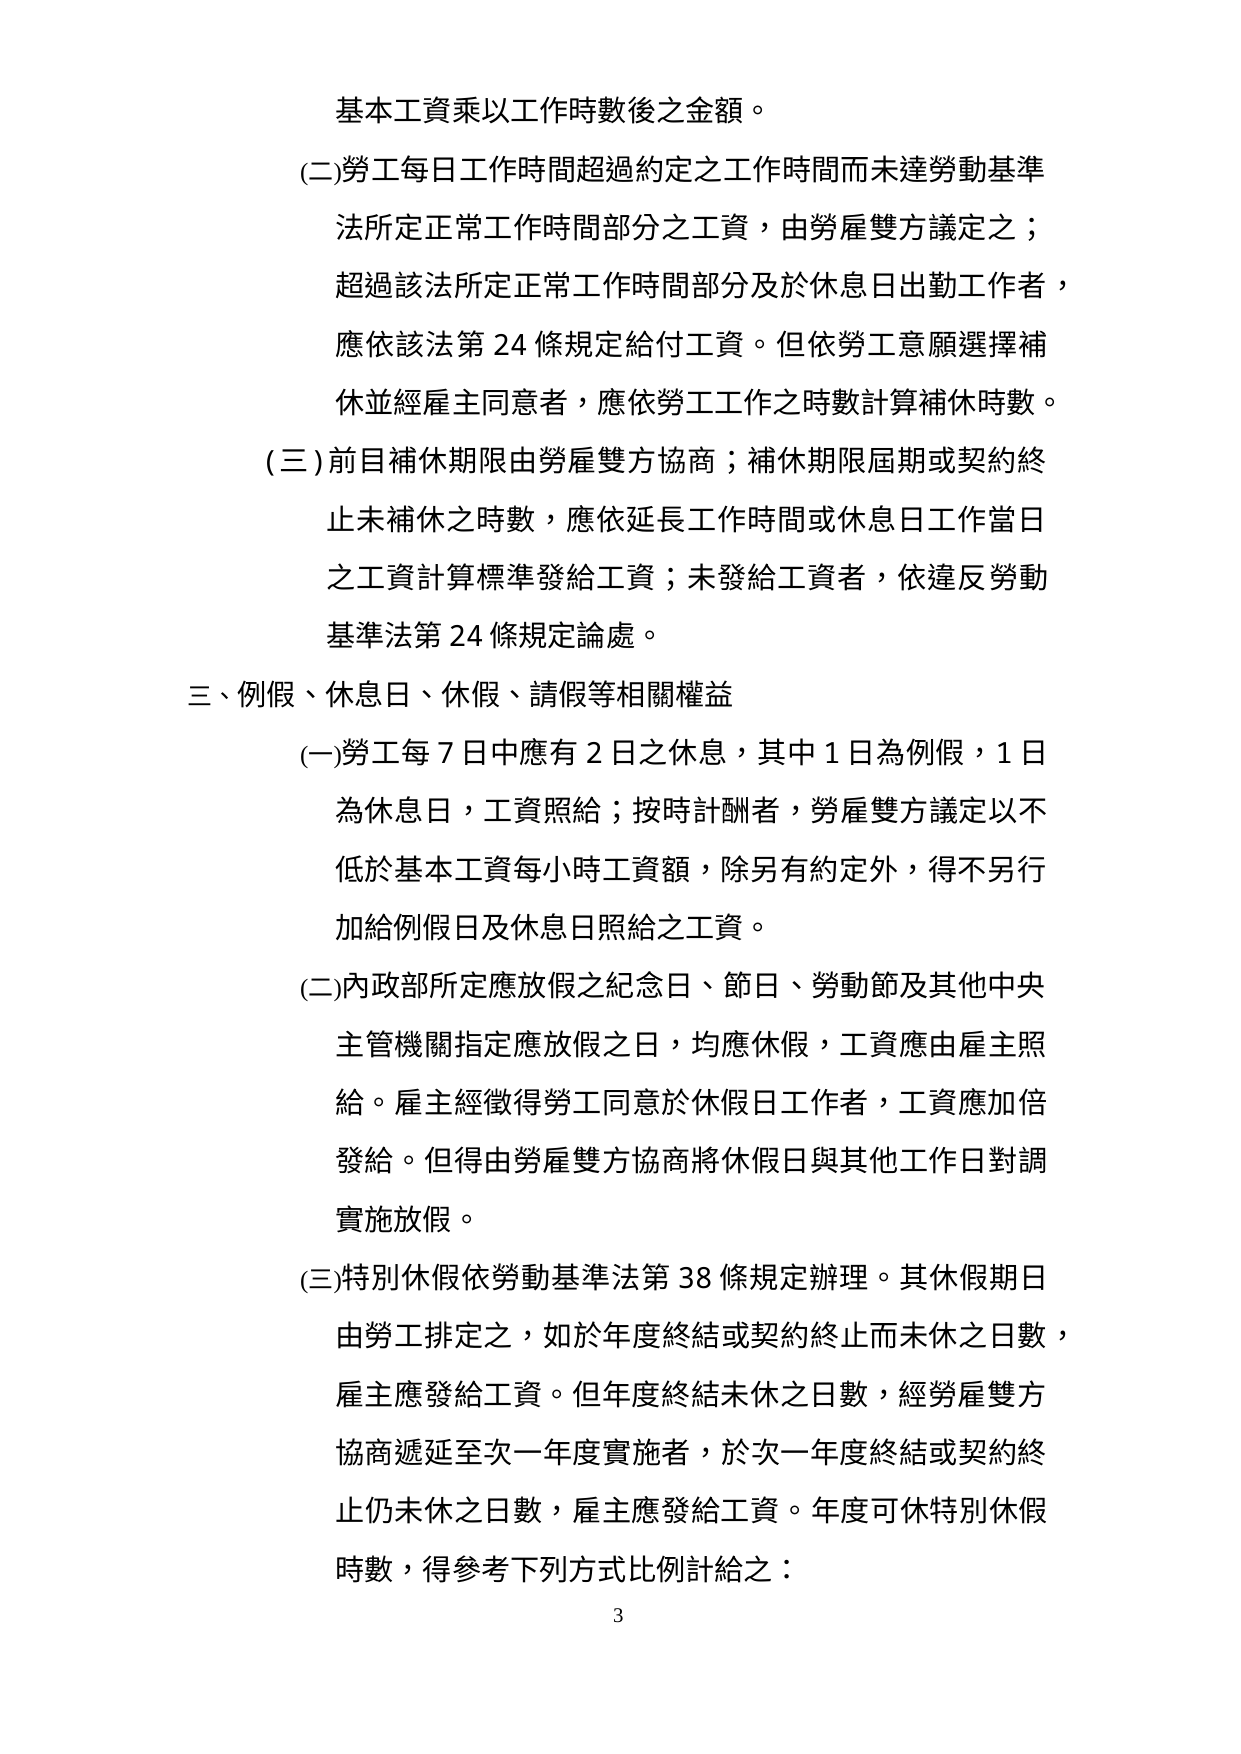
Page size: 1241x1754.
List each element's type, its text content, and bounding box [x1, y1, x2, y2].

list 特別休假依勞動基準法第38條規定辦理。其休假期日由勞工排定之，如於年度終結或契約終止而未休之日數，雇主應發給工資。但年度終結未休之日數，經勞雇雙方協商遞延至次一年度實施者，於次一年度終結或契約終止仍未休之日數，雇主應發給工資。年度可休特別休假時數，得參考下列方式比例計給之： [300, 1242, 1048, 1592]
text (三)前目補休期限由勞雇雙方協商；補休期限屆期或契約終止未補休之時數，應依延長工作時間或休息日工作當日之工資計算標準發給工資；未發給工資者，依違反勞動基準法第24條規定論處。 [261, 425, 1048, 658]
list 內政部所定應放假之紀念日、節日、勞動節及其他中央主管機關指定應放假之日，均應休假，工資應由雇主照給。雇主經徵得勞工同意於休假日工作者，工資應加倍發給。但得由勞雇雙方協商將休假日與其他工作日對調實施放假。 [300, 950, 1048, 1242]
list 例假、休息日、休假、請假等相關權益 [187, 658, 1048, 717]
list 勞工每日工作時間超過約定之工作時間而未達勞動基準法所定正常工作時間部分之工資，由勞雇雙方議定之；超過該法所定正常工作時間部分及於休息日出勤工作者，應依該法第24條規定給付工資。但依勞工意願選擇補休並經雇主同意者，應依勞工工作之時數計算補休時數。 [300, 133, 1048, 425]
list 勞工每7日中應有2日之休息，其中1日為例假，1日為休息日，工資照給；按時計酬者，勞雇雙方議定以不低於基本工資每小時工資額，除另有約定外，得不另行加給例假日及休息日照給之工資。 [300, 717, 1048, 950]
list 工資由勞雇雙方議定之。但按月計酬者，不得低於按工作時間比例計算之每月基本工資；按時計酬者，不得低於每小時基本工資，且其工資不宜約定一部以實物給付；按日計酬者，於法定正常工作時間內，不得低於每小時基本工資乘以工作時數後之金額。 [300, 75, 1048, 133]
